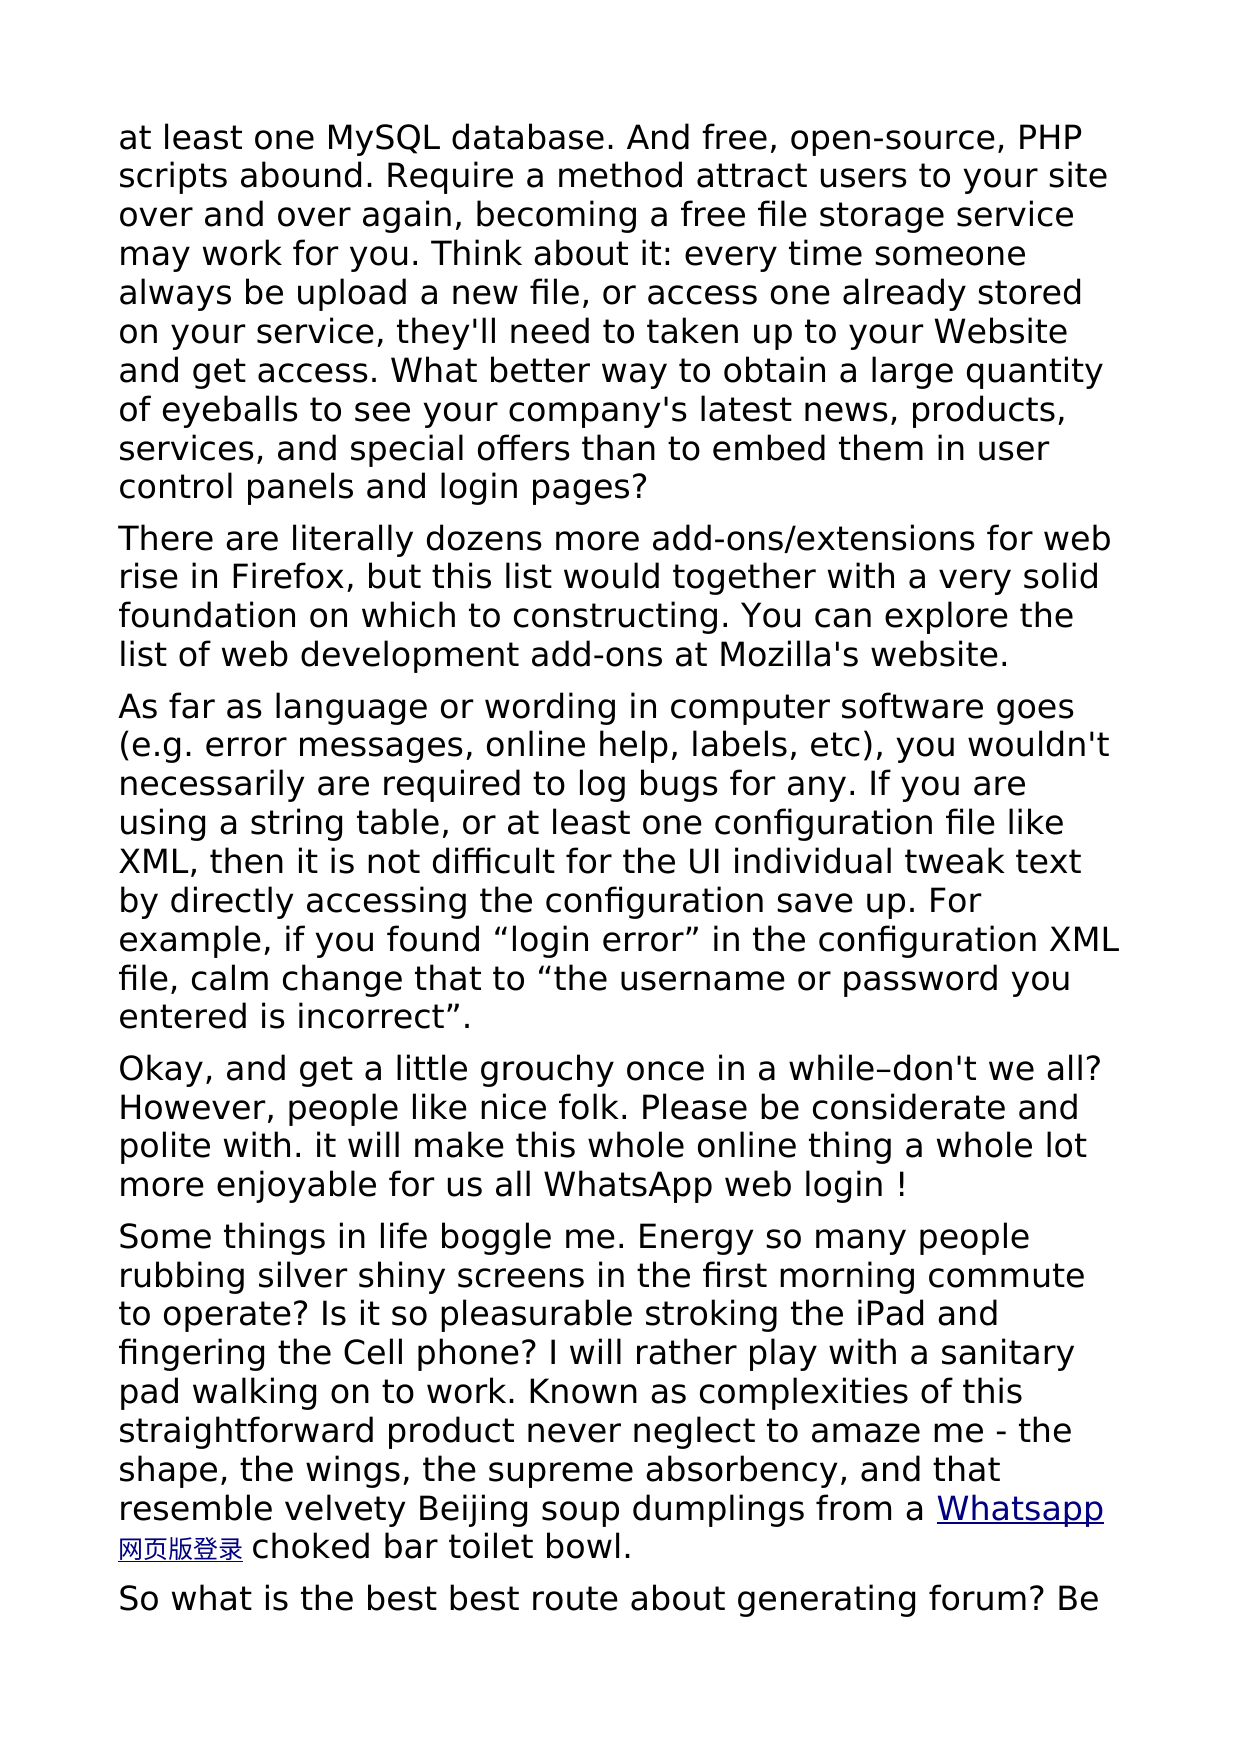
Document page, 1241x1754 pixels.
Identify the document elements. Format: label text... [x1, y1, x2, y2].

text at least one MySQL database. And free, open-source, PHP scripts abound. Require a method attract users to your site over and over again, becoming a free file storage service may work for you. Think about it: every time someone always be upload a new file, or access one already stored on your service, they'll need to taken up to your Website and get access. What better way to obtain a large quantity of eyeballs to see your company's latest news, products, services, and special offers than to embed them in user control panels and login pages? [118, 118, 1122, 507]
text As far as language or wording in computer software goes (e.g. error messages, online help, labels, etc), you wouldn't necessarily are required to log bugs for any. If you are using a string table, or at least one configuration file like XML, then it is not difficult for the UI individual tweak text by directly accessing the configuration save up. For example, if you found “login error” in the configuration XML file, calm change that to “the username or password you entered is incorrect”. [118, 687, 1122, 1037]
text So what is the best best route about generating forum? Be [118, 1579, 1122, 1618]
text Okay, and get a little grouchy once in a while–don't we all? However, people like nice folk. Please be considerate and polite with. it will make this whole online thing a whole lot more enjoyable for us all WhatsApp web login ! [118, 1049, 1122, 1205]
text Some things in life boggle me. Energy so many people rubbing silver shiny screens in the first morning commute to operate? Is it so pleasurable stroking the iPad and fingering the Cell phone? I will rather play with a sanitary pad walking on to work. Known as complexities of this straightforward product never neglect to amaze me - the shape, the wings, the supreme absorbency, and that resemble velvety Beijing soup dumplings from a Whatsapp网页版登录 choked bar toilet bowl. [118, 1217, 1122, 1567]
text There are literally dozens more add-ons/extensions for web rise in Firefox, but this list would together with a very solid foundation on which to constructing. You can explore the list of web development add-ons at Mozilla's website. [118, 519, 1122, 674]
